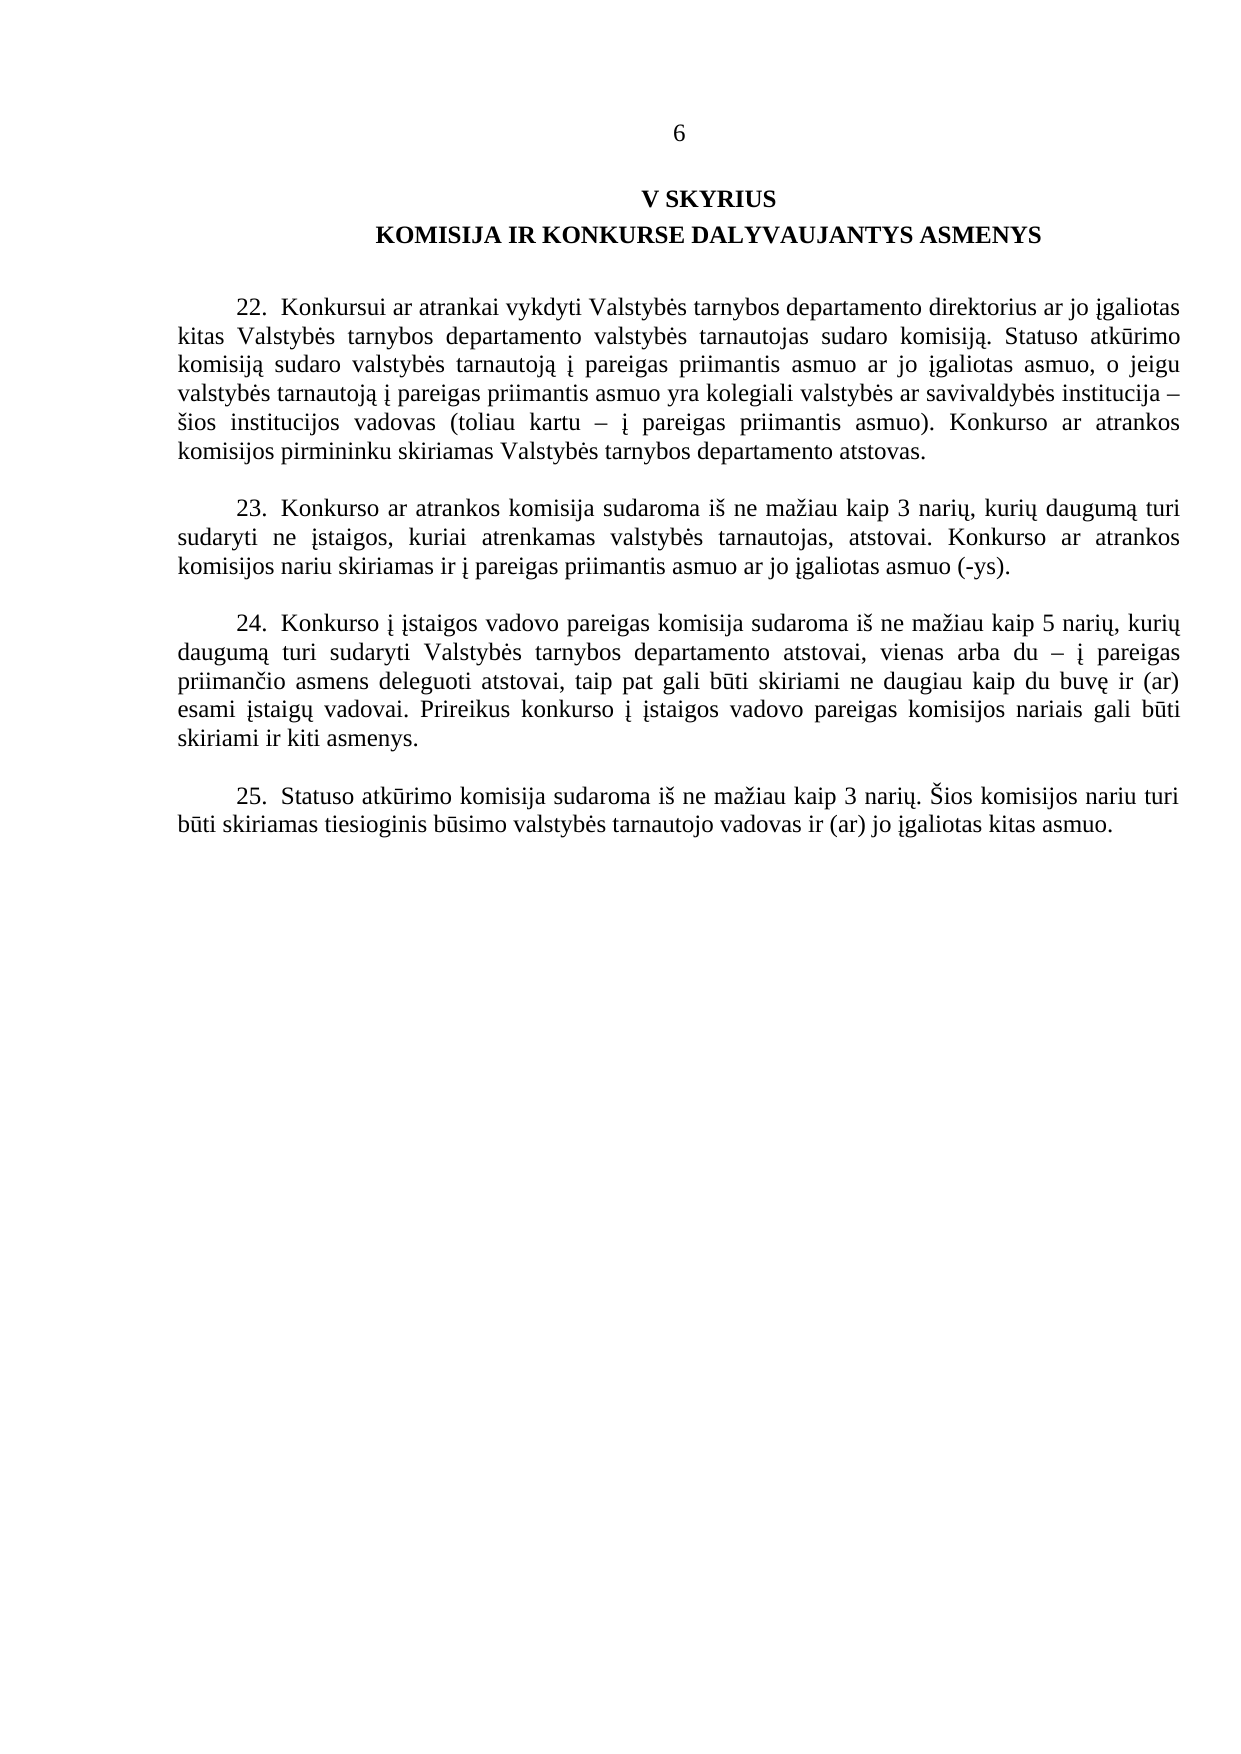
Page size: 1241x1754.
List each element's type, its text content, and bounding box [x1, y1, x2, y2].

text 23. Konkurso ar atrankos komisija sudaroma iš ne mažiau kaip 3 narių, kurių daugumą turi sudaryti ne įstaigos, kuriai atrenkamas valstybės tarnautojas, atstovai. Konkurso ar atrankos komisijos nariu skiriamas ir į pareigas priimantis asmuo ar jo įgaliotas asmuo (-ys). [177, 493, 1181, 579]
text 22. Konkursui ar atrankai vykdyti Valstybės tarnybos departamento direktorius ar jo įgaliotas kitas Valstybės tarnybos departamento valstybės tarnautojas sudaro komisiją. Statuso atkūrimo komisiją sudaro valstybės tarnautoją į pareigas priimantis asmuo ar jo įgaliotas asmuo, o jeigu valstybės tarnautoją į pareigas priimantis asmuo yra kolegiali valstybės ar savivaldybės institucija – šios institucijos vadovas (toliau kartu – į pareigas priimantis asmuo). Konkurso ar atrankos komisijos pirmininku skiriamas Valstybės tarnybos departamento atstovas. [177, 292, 1181, 464]
text V SKYRIUS [177, 184, 1181, 213]
text KOMISIJA IR KONKURSE DALYVAUJANTYS ASMENYS [177, 220, 1181, 249]
text 24. Konkurso į įstaigos vadovo pareigas komisija sudaroma iš ne mažiau kaip 5 narių, kurių daugumą turi sudaryti Valstybės tarnybos departamento atstovai, vienas arba du – į pareigas priimančio asmens deleguoti atstovai, taip pat gali būti skiriami ne daugiau kaip du buvę ir (ar) esami įstaigų vadovai. Prireikus konkurso į įstaigos vadovo pareigas komisijos nariais gali būti skiriami ir kiti asmenys. [177, 608, 1181, 752]
text 25. Statuso atkūrimo komisija sudaroma iš ne mažiau kaip 3 narių. Šios komisijos nariu turi būti skiriamas tiesioginis būsimo valstybės tarnautojo vadovas ir (ar) jo įgaliotas kitas asmuo. [177, 781, 1181, 838]
